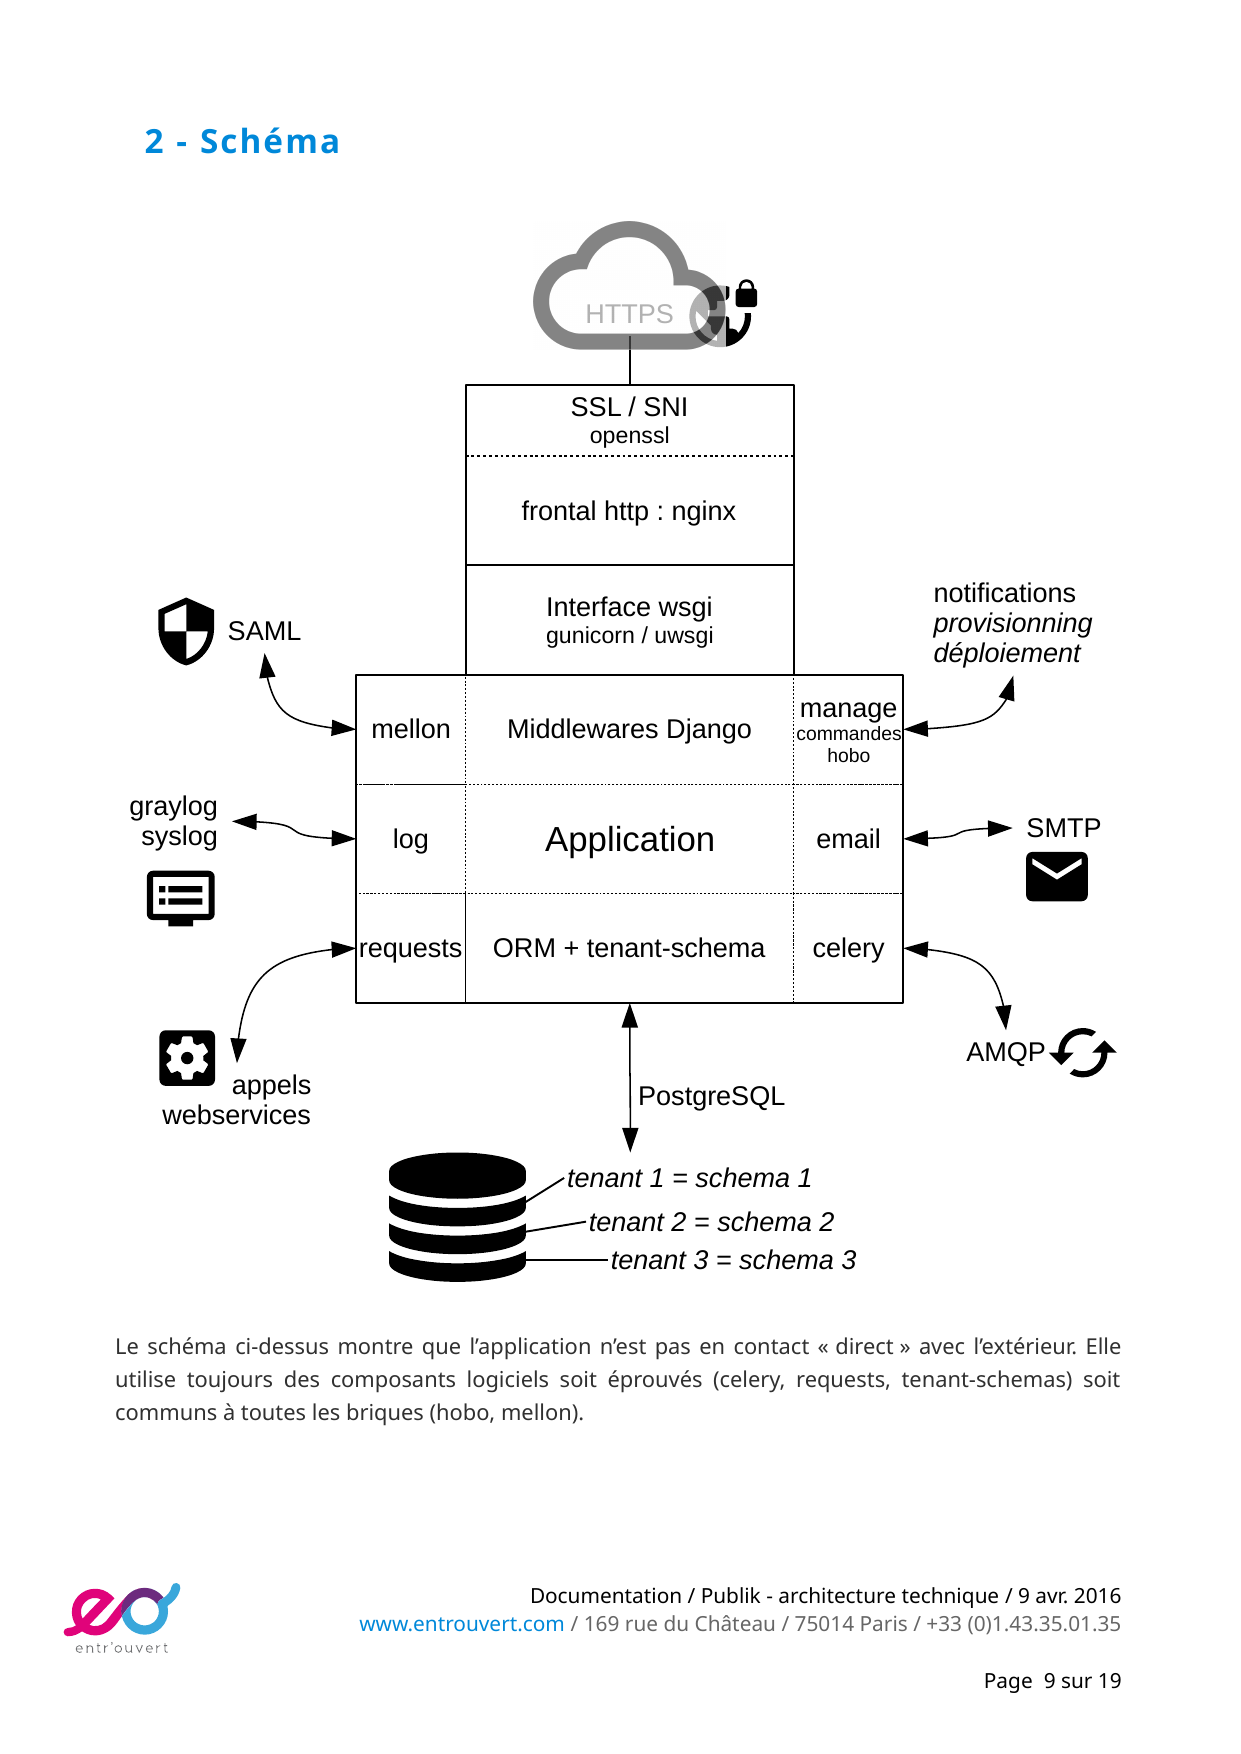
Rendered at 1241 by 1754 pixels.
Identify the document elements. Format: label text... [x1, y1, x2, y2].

text Le schéma ci-dessus montre que l’application n’est pas en contact « direct » avec l’extérieur. Elle utilise toujours des composants logiciels soit éprouvés (celery, requests, tenant-schemas) soit communs à toutes les briques (hobo, mellon). [115, 1331, 1121, 1426]
subtitle Schéma [144, 118, 1121, 163]
